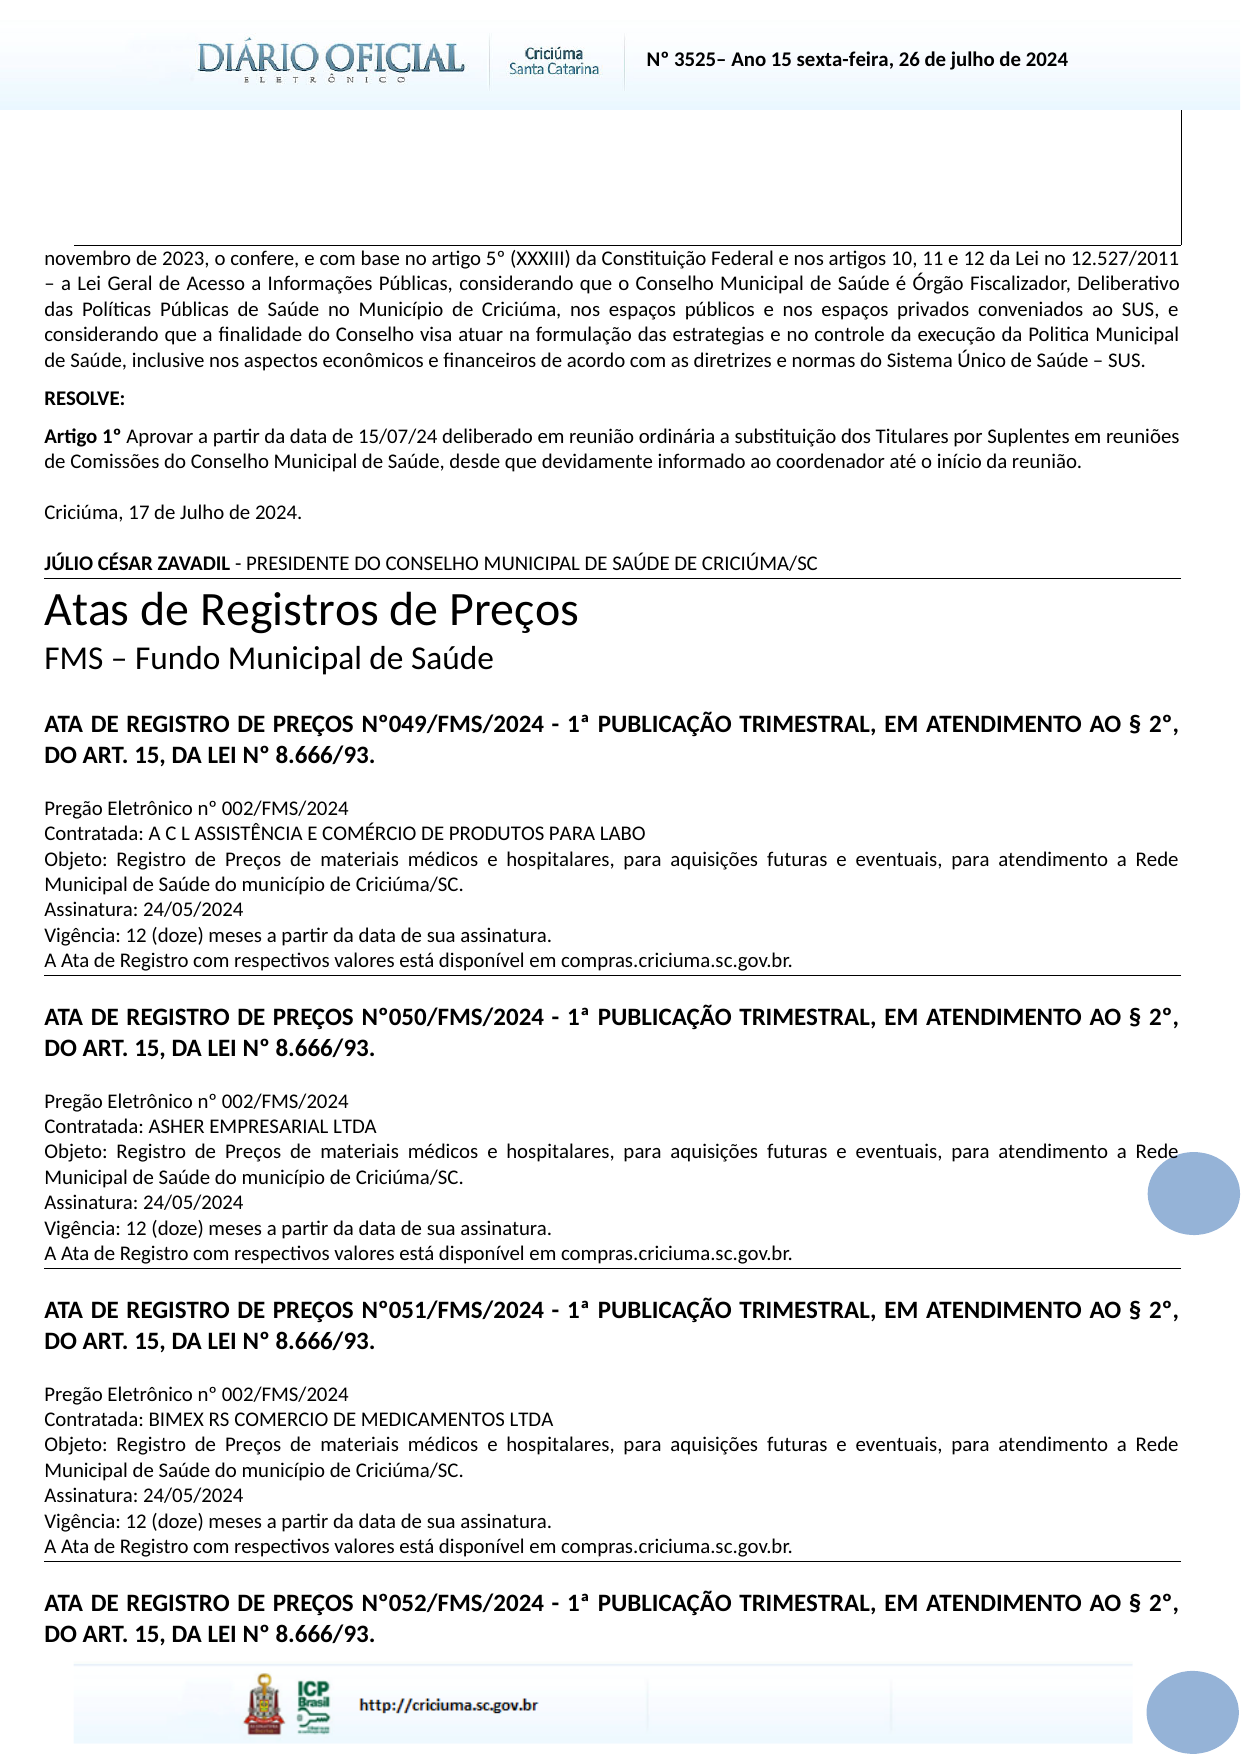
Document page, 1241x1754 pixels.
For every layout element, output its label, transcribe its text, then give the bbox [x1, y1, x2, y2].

text A Ata de Registro com respectivos valores está disponível em compras.criciuma.sc.gov.br. [44, 947, 1181, 975]
text Assinatura: 24/05/2024 [44, 1482, 1181, 1508]
text Vigência: 12 (doze) meses a partir da data de sua assinatura. [44, 1215, 1181, 1240]
text Objeto: Registro de Preços de materiais médicos e hospitalares, para aquisições futuras e eventuais, para atendimento a Rede Municipal de Saúde do município de Criciúma/SC. [44, 1139, 1181, 1189]
text Atas de Registros de Preços [44, 579, 1183, 637]
text JÚLIO CÉSAR ZAVADIL - PRESIDENTE DO CONSELHO MUNICIPAL DE SAÚDE DE CRICIÚMA/SC [44, 550, 1181, 578]
text Vigência: 12 (doze) meses a partir da data de sua assinatura. [44, 1508, 1181, 1533]
text Contratada: ASHER EMPRESARIAL LTDA [44, 1113, 1181, 1139]
text Assinatura: 24/05/2024 [44, 897, 1181, 922]
text RESOLVE: [44, 385, 1181, 410]
text Contratada: A C L ASSISTÊNCIA E COMÉRCIO DE PRODUTOS PARA LABO [44, 820, 1181, 846]
text ATA DE REGISTRO DE PREÇOS Nº049/FMS/2024 - 1ª PUBLICAÇÃO TRIMESTRAL, EM ATENDIMENTO AO § 2º, DO ART. 15, DA LEI Nº 8.666/93. [44, 708, 1181, 769]
text ATA DE REGISTRO DE PREÇOS Nº051/FMS/2024 - 1ª PUBLICAÇÃO TRIMESTRAL, EM ATENDIMENTO AO § 2º, DO ART. 15, DA LEI Nº 8.666/93. [44, 1294, 1181, 1355]
text A Ata de Registro com respectivos valores está disponível em compras.criciuma.sc.gov.br. [44, 1533, 1181, 1561]
text FMS – Fundo Municipal de Saúde [44, 637, 1181, 678]
text Contratada: BIMEX RS COMERCIO DE MEDICAMENTOS LTDA [44, 1406, 1181, 1432]
text ATA DE REGISTRO DE PREÇOS Nº052/FMS/2024 - 1ª PUBLICAÇÃO TRIMESTRAL, EM ATENDIMENTO AO § 2º, DO ART. 15, DA LEI Nº 8.666/93. [44, 1587, 1181, 1648]
text A Ata de Registro com respectivos valores está disponível em compras.criciuma.sc.gov.br. [44, 1240, 1181, 1268]
text Pregão Eletrônico nº 002/FMS/2024 [44, 1381, 1181, 1406]
text Pregão Eletrônico nº 002/FMS/2024 [44, 1088, 1181, 1113]
text Criciúma, 17 de Julho de 2024. [44, 499, 1181, 525]
text novembro de 2023, o confere, e com base no artigo 5º (XXXIII) da Constituição Federal e nos artigos 10, 11 e 12 da Lei no 12.527/2011 – a Lei Geral de Acesso a Informações Públicas, considerando que o Conselho Municipal de Saúde é Órgão Fiscalizador, Deliberativo das Políticas Públicas de Saúde no Município de Criciúma, nos espaços públicos e nos espaços privados conveniados ao SUS, e considerando que a finalidade do Conselho visa atuar na formulação das estrategias e no controle da execução da Politica Municipal de Saúde, inclusive nos aspectos econômicos e financeiros de acordo com as diretrizes e normas do Sistema Único de Saúde – SUS. [44, 245, 1181, 372]
text Assinatura: 24/05/2024 [44, 1189, 1153, 1215]
text Vigência: 12 (doze) meses a partir da data de sua assinatura. [44, 922, 1181, 947]
text Objeto: Registro de Preços de materiais médicos e hospitalares, para aquisições futuras e eventuais, para atendimento a Rede Municipal de Saúde do município de Criciúma/SC. [44, 1432, 1181, 1482]
text ATA DE REGISTRO DE PREÇOS Nº050/FMS/2024 - 1ª PUBLICAÇÃO TRIMESTRAL, EM ATENDIMENTO AO § 2º, DO ART. 15, DA LEI Nº 8.666/93. [44, 1001, 1181, 1062]
text Pregão Eletrônico nº 002/FMS/2024 [44, 795, 1181, 820]
text Objeto: Registro de Preços de materiais médicos e hospitalares, para aquisições futuras e eventuais, para atendimento a Rede Municipal de Saúde do município de Criciúma/SC. [44, 846, 1181, 897]
text Artigo 1º Aprovar a partir da data de 15/07/24 deliberado em reunião ordinária a substituição dos Titulares por Suplentes em reuniões de Comissões do Conselho Municipal de Saúde, desde que devidamente informado ao coordenador até o início da reunião. [44, 423, 1181, 474]
